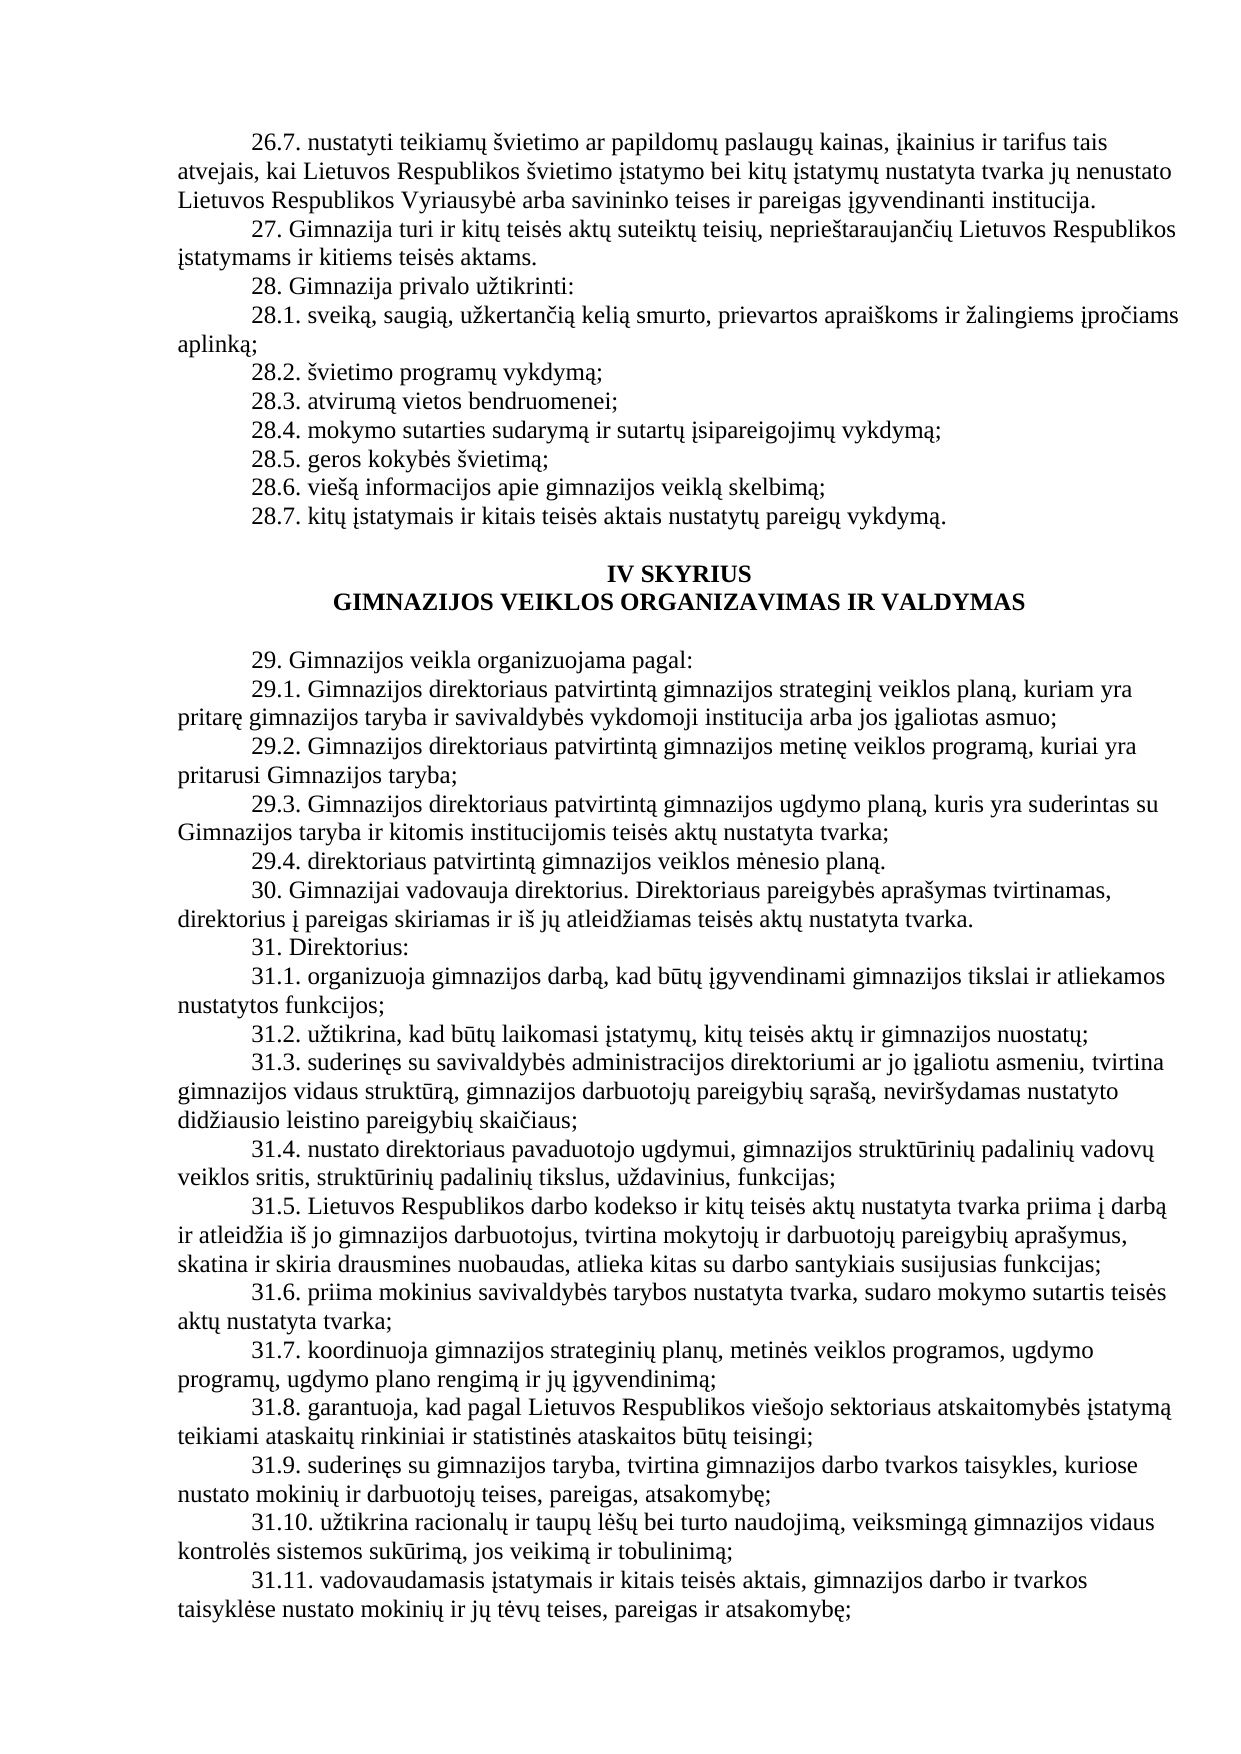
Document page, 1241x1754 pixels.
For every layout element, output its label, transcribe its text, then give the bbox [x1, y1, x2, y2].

text 27. Gimnazija turi ir kitų teisės aktų suteiktų teisių, neprieštaraujančių Lietuvos Respublikos įstatymams ir kitiems teisės aktams. [177, 214, 1181, 271]
text 28. Gimnazija privalo užtikrinti: [177, 271, 1181, 300]
text 31.8. garantuoja, kad pagal Lietuvos Respublikos viešojo sektoriaus atskaitomybės įstatymą teikiami ataskaitų rinkiniai ir statistinės ataskaitos būtų teisingi; [177, 1392, 1181, 1450]
text 31.9. suderinęs su gimnazijos taryba, tvirtina gimnazijos darbo tvarkos taisykles, kuriose nustato mokinių ir darbuotojų teises, pareigas, atsakomybę; [177, 1450, 1181, 1507]
text 28.1. sveiką, saugią, užkertančią kelią smurto, prievartos apraiškoms ir žalingiems įpročiams aplinką; [177, 300, 1181, 357]
text 29.1. Gimnazijos direktoriaus patvirtintą gimnazijos strateginį veiklos planą, kuriam yra pritarę gimnazijos taryba ir savivaldybės vykdomoji institucija arba jos įgaliotas asmuo; [177, 674, 1181, 731]
text 28.5. geros kokybės švietimą; [177, 444, 1181, 472]
text 31. Direktorius: [177, 932, 1181, 961]
text 28.4. mokymo sutarties sudarymą ir sutartų įsipareigojimų vykdymą; [177, 415, 1181, 444]
text 29. Gimnazijos veikla organizuojama pagal: [177, 645, 1181, 674]
text 28.6. viešą informacijos apie gimnazijos veiklą skelbimą; [177, 472, 1181, 501]
text 31.10. užtikrina racionalų ir taupų lėšų bei turto naudojimą, veiksmingą gimnazijos vidaus kontrolės sistemos sukūrimą, jos veikimą ir tobulinimą; [177, 1507, 1181, 1565]
text 31.1. organizuoja gimnazijos darbą, kad būtų įgyvendinami gimnazijos tikslai ir atliekamos nustatytos funkcijos; [177, 961, 1181, 1019]
text 31.7. koordinuoja gimnazijos strateginių planų, metinės veiklos programos, ugdymo programų, ugdymo plano rengimą ir jų įgyvendinimą; [177, 1335, 1181, 1392]
text GIMNAZIJOS VEIKLOS ORGANIZAVIMAS IR VALDYMAS [177, 587, 1181, 616]
text 29.2. Gimnazijos direktoriaus patvirtintą gimnazijos metinę veiklos programą, kuriai yra pritarusi Gimnazijos taryba; [177, 731, 1181, 789]
text 29.3. Gimnazijos direktoriaus patvirtintą gimnazijos ugdymo planą, kuris yra suderintas su Gimnazijos taryba ir kitomis institucijomis teisės aktų nustatyta tvarka; [177, 789, 1181, 846]
text 31.2. užtikrina, kad būtų laikomasi įstatymų, kitų teisės aktų ir gimnazijos nuostatų; [177, 1019, 1181, 1047]
text 31.4. nustato direktoriaus pavaduotojo ugdymui, gimnazijos struktūrinių padalinių vadovų veiklos sritis, struktūrinių padalinių tikslus, uždavinius, funkcijas; [177, 1134, 1181, 1191]
text 29.4. direktoriaus patvirtintą gimnazijos veiklos mėnesio planą. [177, 846, 1181, 875]
text 28.2. švietimo programų vykdymą; [177, 357, 1181, 386]
text 30. Gimnazijai vadovauja direktorius. Direktoriaus pareigybės aprašymas tvirtinamas, direktorius į pareigas skiriamas ir iš jų atleidžiamas teisės aktų nustatyta tvarka. [177, 875, 1181, 932]
text 28.3. atvirumą vietos bendruomenei; [177, 386, 1181, 415]
text IV SKYRIUS [177, 559, 1181, 587]
text 31.3. suderinęs su savivaldybės administracijos direktoriumi ar jo įgaliotu asmeniu, tvirtina gimnazijos vidaus struktūrą, gimnazijos darbuotojų pareigybių sąrašą, neviršydamas nustatyto didžiausio leistino pareigybių skaičiaus; [177, 1047, 1181, 1134]
text 31.6. priima mokinius savivaldybės tarybos nustatyta tvarka, sudaro mokymo sutartis teisės aktų nustatyta tvarka; [177, 1277, 1181, 1335]
text 31.11. vadovaudamasis įstatymais ir kitais teisės aktais, gimnazijos darbo ir tvarkos taisyklėse nustato mokinių ir jų tėvų teises, pareigas ir atsakomybę; [177, 1565, 1181, 1622]
text 28.7. kitų įstatymais ir kitais teisės aktais nustatytų pareigų vykdymą. [177, 501, 1181, 530]
text 26.7. nustatyti teikiamų švietimo ar papildomų paslaugų kainas, įkainius ir tarifus tais atvejais, kai Lietuvos Respublikos švietimo įstatymo bei kitų įstatymų nustatyta tvarka jų nenustato Lietuvos Respublikos Vyriausybė arba savininko teises ir pareigas įgyvendinanti institucija. [177, 127, 1181, 214]
text 31.5. Lietuvos Respublikos darbo kodekso ir kitų teisės aktų nustatyta tvarka priima į darbą ir atleidžia iš jo gimnazijos darbuotojus, tvirtina mokytojų ir darbuotojų pareigybių aprašymus, skatina ir skiria drausmines nuobaudas, atlieka kitas su darbo santykiais susijusias funkcijas; [177, 1191, 1181, 1277]
